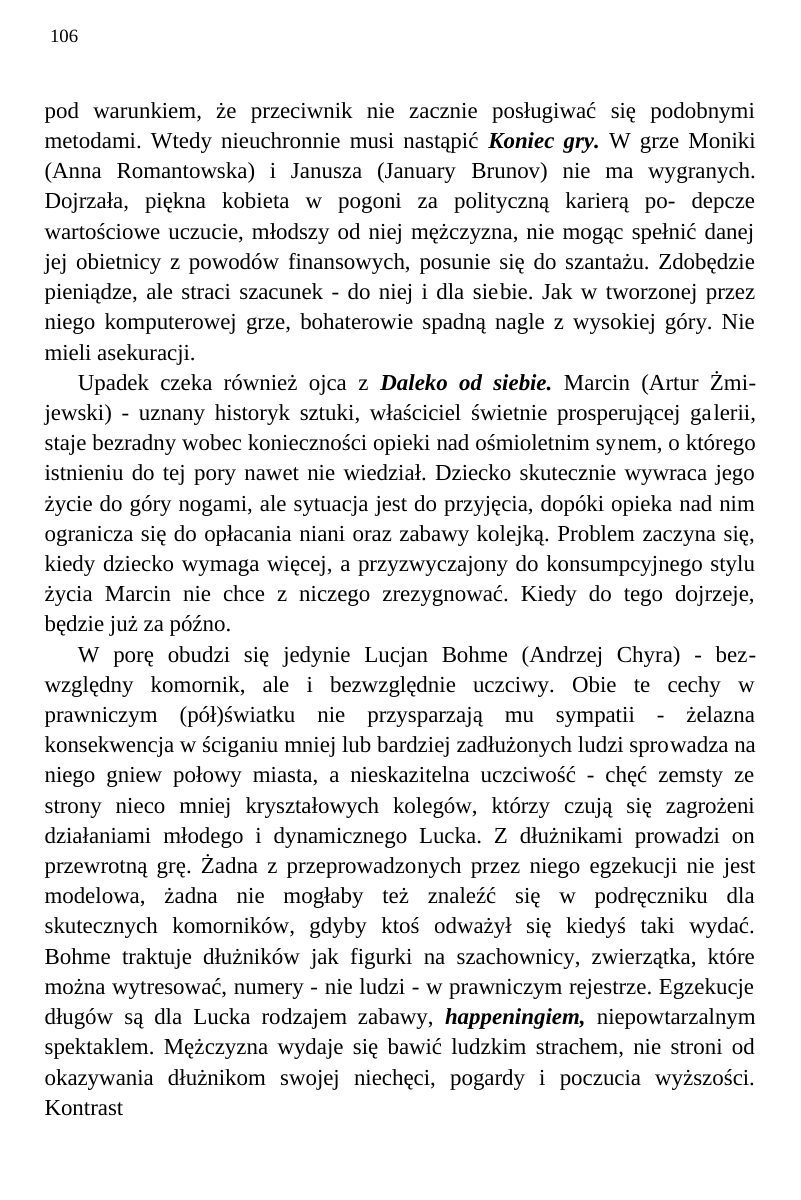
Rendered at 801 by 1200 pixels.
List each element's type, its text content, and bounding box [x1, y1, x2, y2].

text 106 [50, 25, 83, 47]
text Upadek czeka również ojca z Daleko od siebie. Marcin (Artur Żmi­jewski) - uznany historyk sztuki, właściciel świetnie prosperującej ga­lerii, staje bezradny wobec konieczności opieki nad ośmioletnim sy­nem, o którego istnieniu do tej pory nawet nie wiedział. Dziecko skutecznie wywraca jego życie do góry nogami, ale sytuacja jest do przyjęcia, dopóki opieka nad nim ogranicza się do opłacania niani oraz zabawy kolejką. Problem zaczyna się, kiedy dziecko wymaga więcej, a przyzwyczajony do konsumpcyjnego stylu życia Marcin nie chce z niczego zrezygnować. Kiedy do tego dojrzeje, będzie już za późno. [44, 369, 756, 637]
text pod warunkiem, że przeciwnik nie zacznie posługiwać się podobnymi metodami. Wtedy nieuchronnie musi nastąpić Koniec gry. W grze Moniki (Anna Romantowska) i Janusza (January Brunov) nie ma wy­granych. Dojrzała, piękna kobieta w pogoni za polityczną karierą po- depcze wartościowe uczucie, młodszy od niej mężczyzna, nie mogąc spełnić danej jej obietnicy z powodów finansowych, posunie się do szantażu. Zdobędzie pieniądze, ale straci szacunek - do niej i dla sie­bie. Jak w tworzonej przez niego komputerowej grze, bohaterowie spadną nagle z wysokiej góry. Nie mieli asekuracji. [44, 97, 756, 365]
text W porę obudzi się jedynie Lucjan Bohme (Andrzej Chyra) - bez­względny komornik, ale i bezwzględnie uczciwy. Obie te cechy w prawniczym (pół)światku nie przysparzają mu sympatii - żelazna konsekwencja w ściganiu mniej lub bardziej zadłużonych ludzi spro­wadza na niego gniew połowy miasta, a nieskazitelna uczciwość - chęć zemsty ze strony nieco mniej kryształowych kolegów, którzy czują się zagrożeni działaniami młodego i dynamicznego Lucka. Z dłużnikami prowadzi on przewrotną grę. Żadna z przeprowadzo­nych przez niego egzekucji nie jest modelowa, żadna nie mogłaby też znaleźć się w podręczniku dla skutecznych komorników, gdyby ktoś odważył się kiedyś taki wydać. Bohme traktuje dłużników jak figurki na szachownicy, zwierzątka, które można wytresować, numery - nie ludzi - w prawniczym rejestrze. Egzekucje długów są dla Lucka ro­dzajem zabawy, happeningiem, niepowtarzalnym spektaklem. Męż­czyzna wydaje się bawić ludzkim strachem, nie stroni od okazywania dłużnikom swojej niechęci, pogardy i poczucia wyższości. Kontrast [44, 641, 756, 1120]
